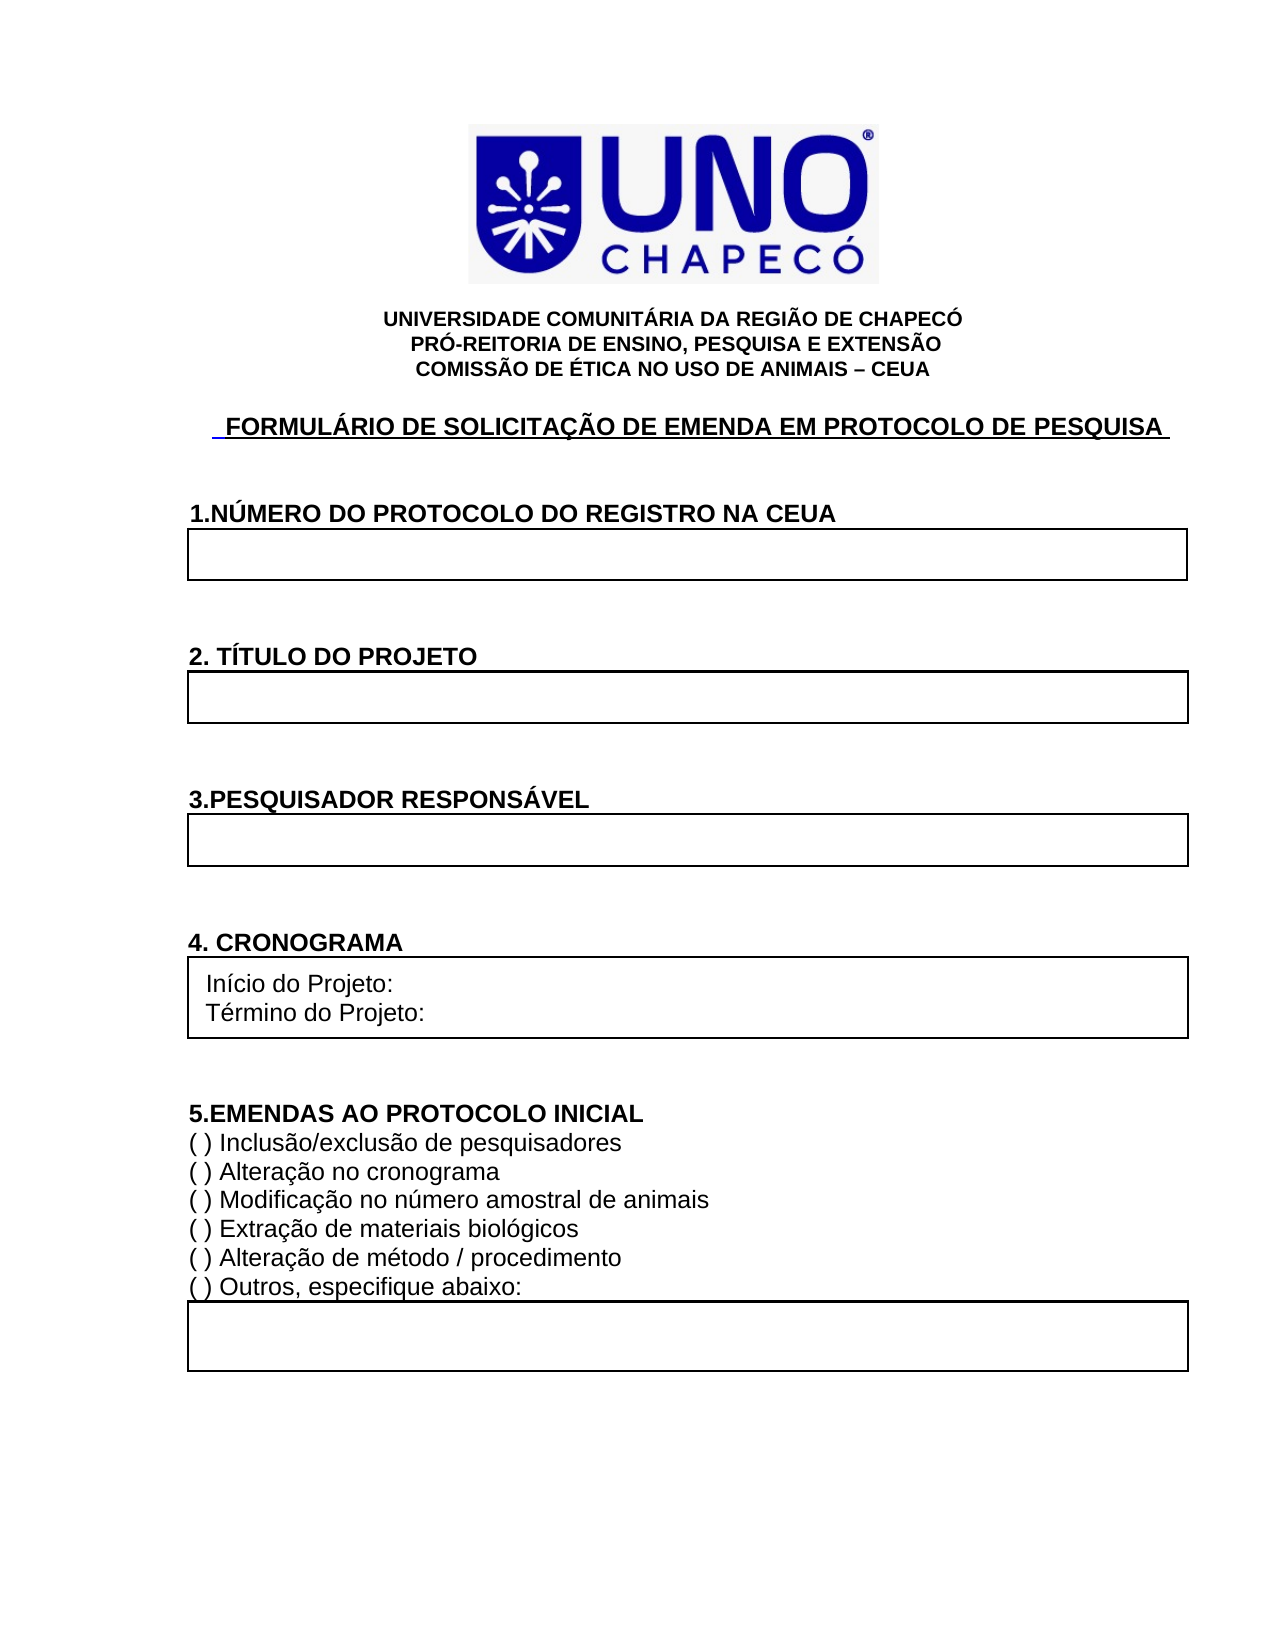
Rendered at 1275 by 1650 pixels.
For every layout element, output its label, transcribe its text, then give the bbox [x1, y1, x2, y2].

text 1.NÚMERO DO PROTOCOLO DO REGISTRO NA CEUA [189, 499, 1187, 527]
text ( ) Outros, especifique abaixo: [189, 1272, 1187, 1300]
text 3.PESQUISADOR RESPONSÁVEL [188, 784, 1187, 813]
table_header [189, 1303, 1187, 1369]
text 4. CRONOGRAMA [188, 927, 1187, 956]
text 5.EMENDAS AO PROTOCOLO INICIAL [188, 1099, 1187, 1128]
table_header [189, 673, 1187, 722]
text UNIVERSIDADE COMUNITÁRIA DA REGIÃO DE CHAPECÓ [205, 307, 1141, 331]
text 2. TÍTULO DO PROJETO [189, 642, 1187, 670]
table_header [189, 530, 1186, 579]
text ( ) Extração de materiais biológicos [189, 1214, 1187, 1243]
text FORMULÁRIO DE SOLICITAÇÃO DE EMENDA EM PROTOCOLO DE PESQUISA [188, 412, 1187, 441]
text ( ) Alteração no cronograma [189, 1157, 1187, 1185]
table_header Início do Projeto: Término do Projeto: [189, 958, 1187, 1037]
text PRÓ-REITORIA DE ENSINO, PESQUISA E EXTENSÃO [205, 332, 1141, 356]
text COMISSÃO DE ÉTICA NO USO DE ANIMAIS – CEUA [205, 357, 1141, 381]
text ( ) Modificação no número amostral de animais [189, 1185, 1187, 1214]
text ( ) Inclusão/exclusão de pesquisadores [189, 1128, 1187, 1157]
text ( ) Alteração de método / procedimento [189, 1243, 1187, 1272]
picture [468, 124, 880, 284]
table_header [189, 815, 1187, 865]
